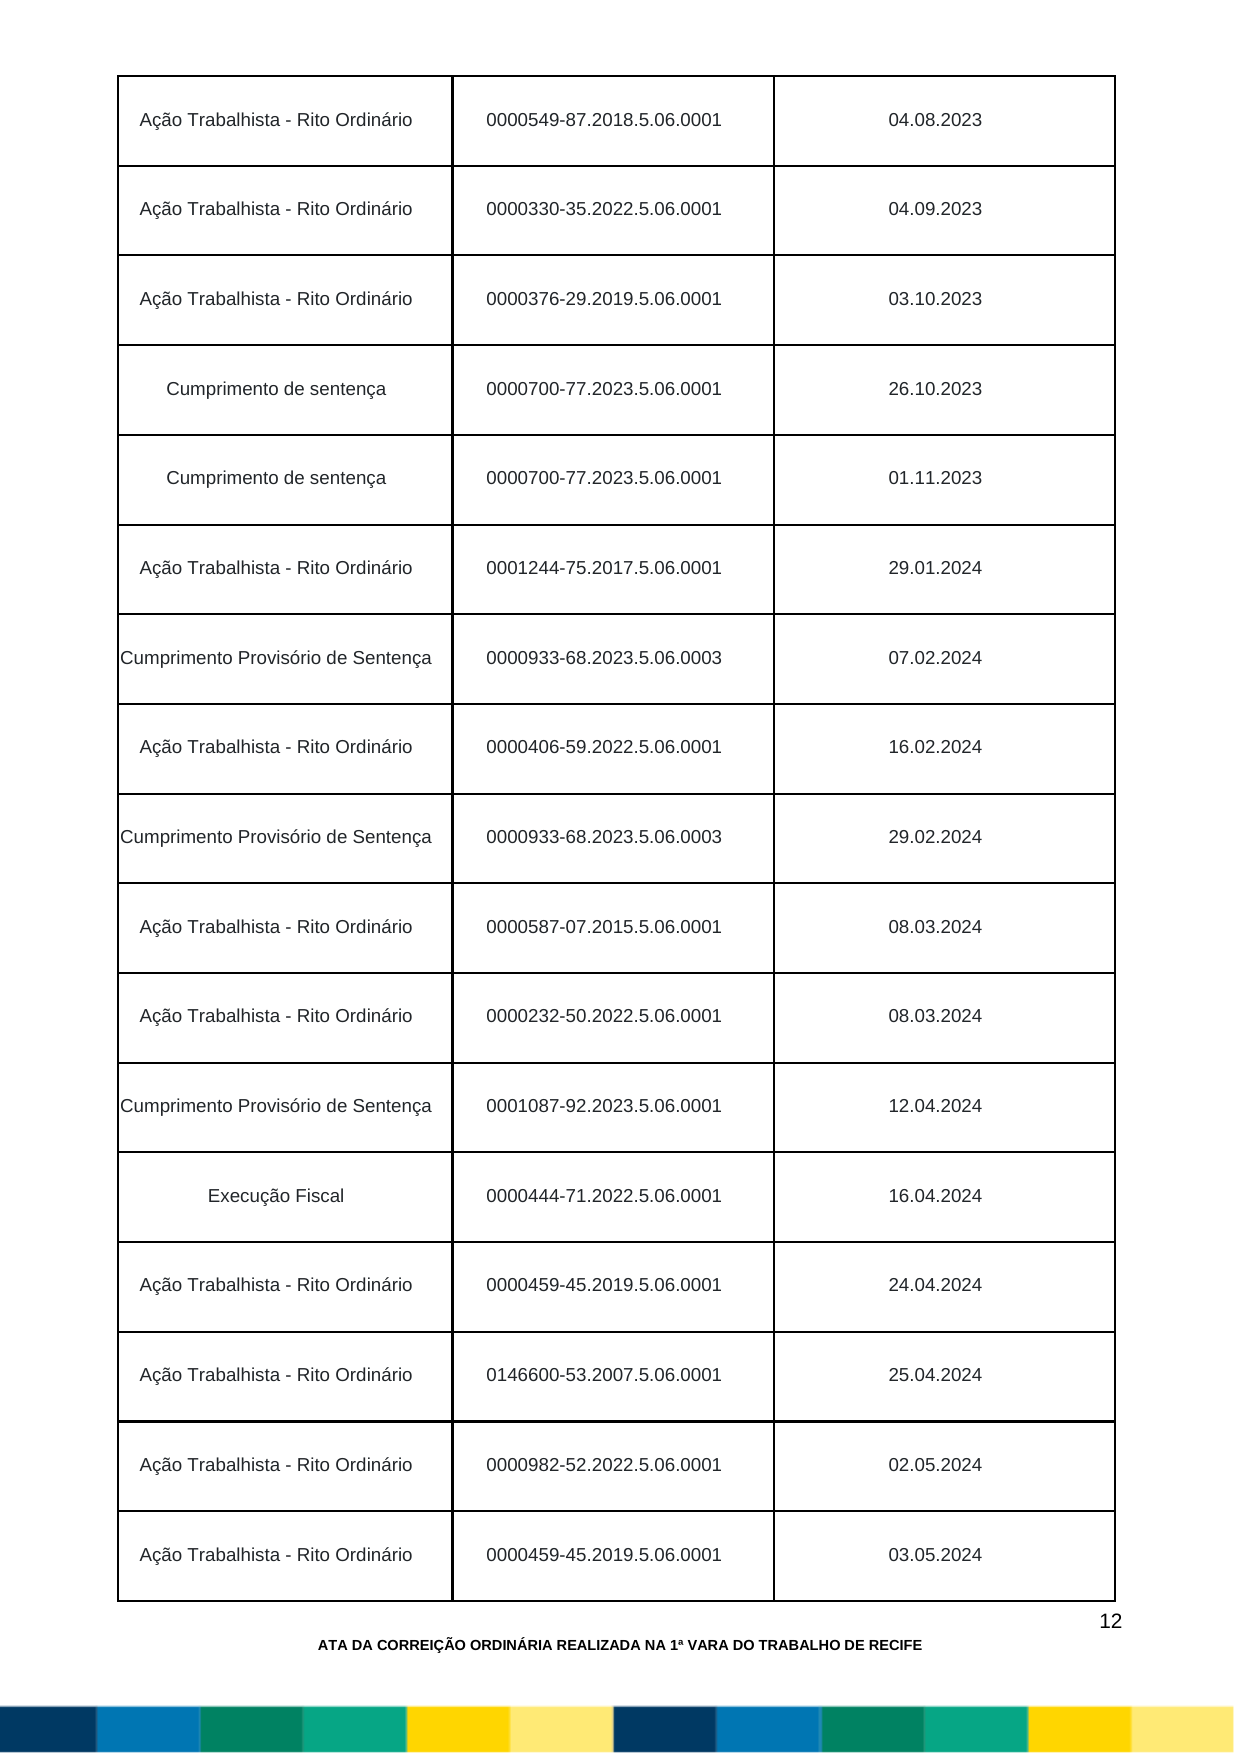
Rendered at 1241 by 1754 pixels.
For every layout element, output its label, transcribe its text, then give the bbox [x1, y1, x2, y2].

table_cell 0000982-52.2022.5.06.0001 [454, 1423, 773, 1510]
table_cell 0000700-77.2023.5.06.0001 [454, 436, 773, 523]
table_cell Ação Trabalhista - Rito Ordinário [119, 1333, 451, 1420]
table_cell 29.01.2024 [775, 526, 1114, 613]
table_cell 16.02.2024 [775, 705, 1114, 792]
table_cell 12.04.2024 [775, 1064, 1114, 1151]
table_cell Cumprimento de sentença [119, 436, 451, 523]
table_cell 07.02.2024 [775, 615, 1114, 703]
table_cell 26.10.2023 [775, 346, 1114, 434]
table_cell 29.02.2024 [775, 795, 1114, 882]
table_cell Execução Fiscal [119, 1153, 451, 1241]
table_cell 0000406-59.2022.5.06.0001 [454, 705, 773, 792]
table_cell Ação Trabalhista - Rito Ordinário [119, 1512, 451, 1600]
table_cell 0000444-71.2022.5.06.0001 [454, 1153, 773, 1241]
table_cell Cumprimento de sentença [119, 346, 451, 434]
table_cell 0000330-35.2022.5.06.0001 [454, 167, 773, 254]
table_cell 01.11.2023 [775, 436, 1114, 523]
table_cell 0000459-45.2019.5.06.0001 [454, 1243, 773, 1331]
table_cell 24.04.2024 [775, 1243, 1114, 1331]
table_cell 0146600-53.2007.5.06.0001 [454, 1333, 773, 1420]
table_cell Ação Trabalhista - Rito Ordinário [119, 167, 451, 254]
table_cell Ação Trabalhista - Rito Ordinário [119, 256, 451, 344]
table_cell 08.03.2024 [775, 884, 1114, 972]
table_cell 0000376-29.2019.5.06.0001 [454, 256, 773, 344]
table_cell Cumprimento Provisório de Sentença [119, 615, 451, 703]
table_cell Ação Trabalhista - Rito Ordinário [119, 705, 451, 792]
table_cell 03.10.2023 [775, 256, 1114, 344]
table_cell 16.04.2024 [775, 1153, 1114, 1241]
table_cell Ação Trabalhista - Rito Ordinário [119, 77, 451, 165]
table_cell Ação Trabalhista - Rito Ordinário [119, 974, 451, 1062]
table_cell 0001087-92.2023.5.06.0001 [454, 1064, 773, 1151]
table_cell Ação Trabalhista - Rito Ordinário [119, 1423, 451, 1510]
table_cell Ação Trabalhista - Rito Ordinário [119, 1243, 451, 1331]
table_cell Cumprimento Provisório de Sentença [119, 1064, 451, 1151]
table_cell 03.05.2024 [775, 1512, 1114, 1600]
table_cell 0000700-77.2023.5.06.0001 [454, 346, 773, 434]
table_cell 0000587-07.2015.5.06.0001 [454, 884, 773, 972]
table_cell 0000459-45.2019.5.06.0001 [454, 1512, 773, 1600]
table_cell 0001244-75.2017.5.06.0001 [454, 526, 773, 613]
table_cell 08.03.2024 [775, 974, 1114, 1062]
table_cell 04.09.2023 [775, 167, 1114, 254]
table_cell Ação Trabalhista - Rito Ordinário [119, 526, 451, 613]
table_cell 0000933-68.2023.5.06.0003 [454, 615, 773, 703]
table_cell Cumprimento Provisório de Sentença [119, 795, 451, 882]
table_cell 04.08.2023 [775, 77, 1114, 165]
table_cell 0000232-50.2022.5.06.0001 [454, 974, 773, 1062]
table_cell 0000933-68.2023.5.06.0003 [454, 795, 773, 882]
table_cell 25.04.2024 [775, 1333, 1114, 1420]
table_cell 02.05.2024 [775, 1423, 1114, 1510]
table_cell Ação Trabalhista - Rito Ordinário [119, 884, 451, 972]
table_cell 0000549-87.2018.5.06.0001 [454, 77, 773, 165]
